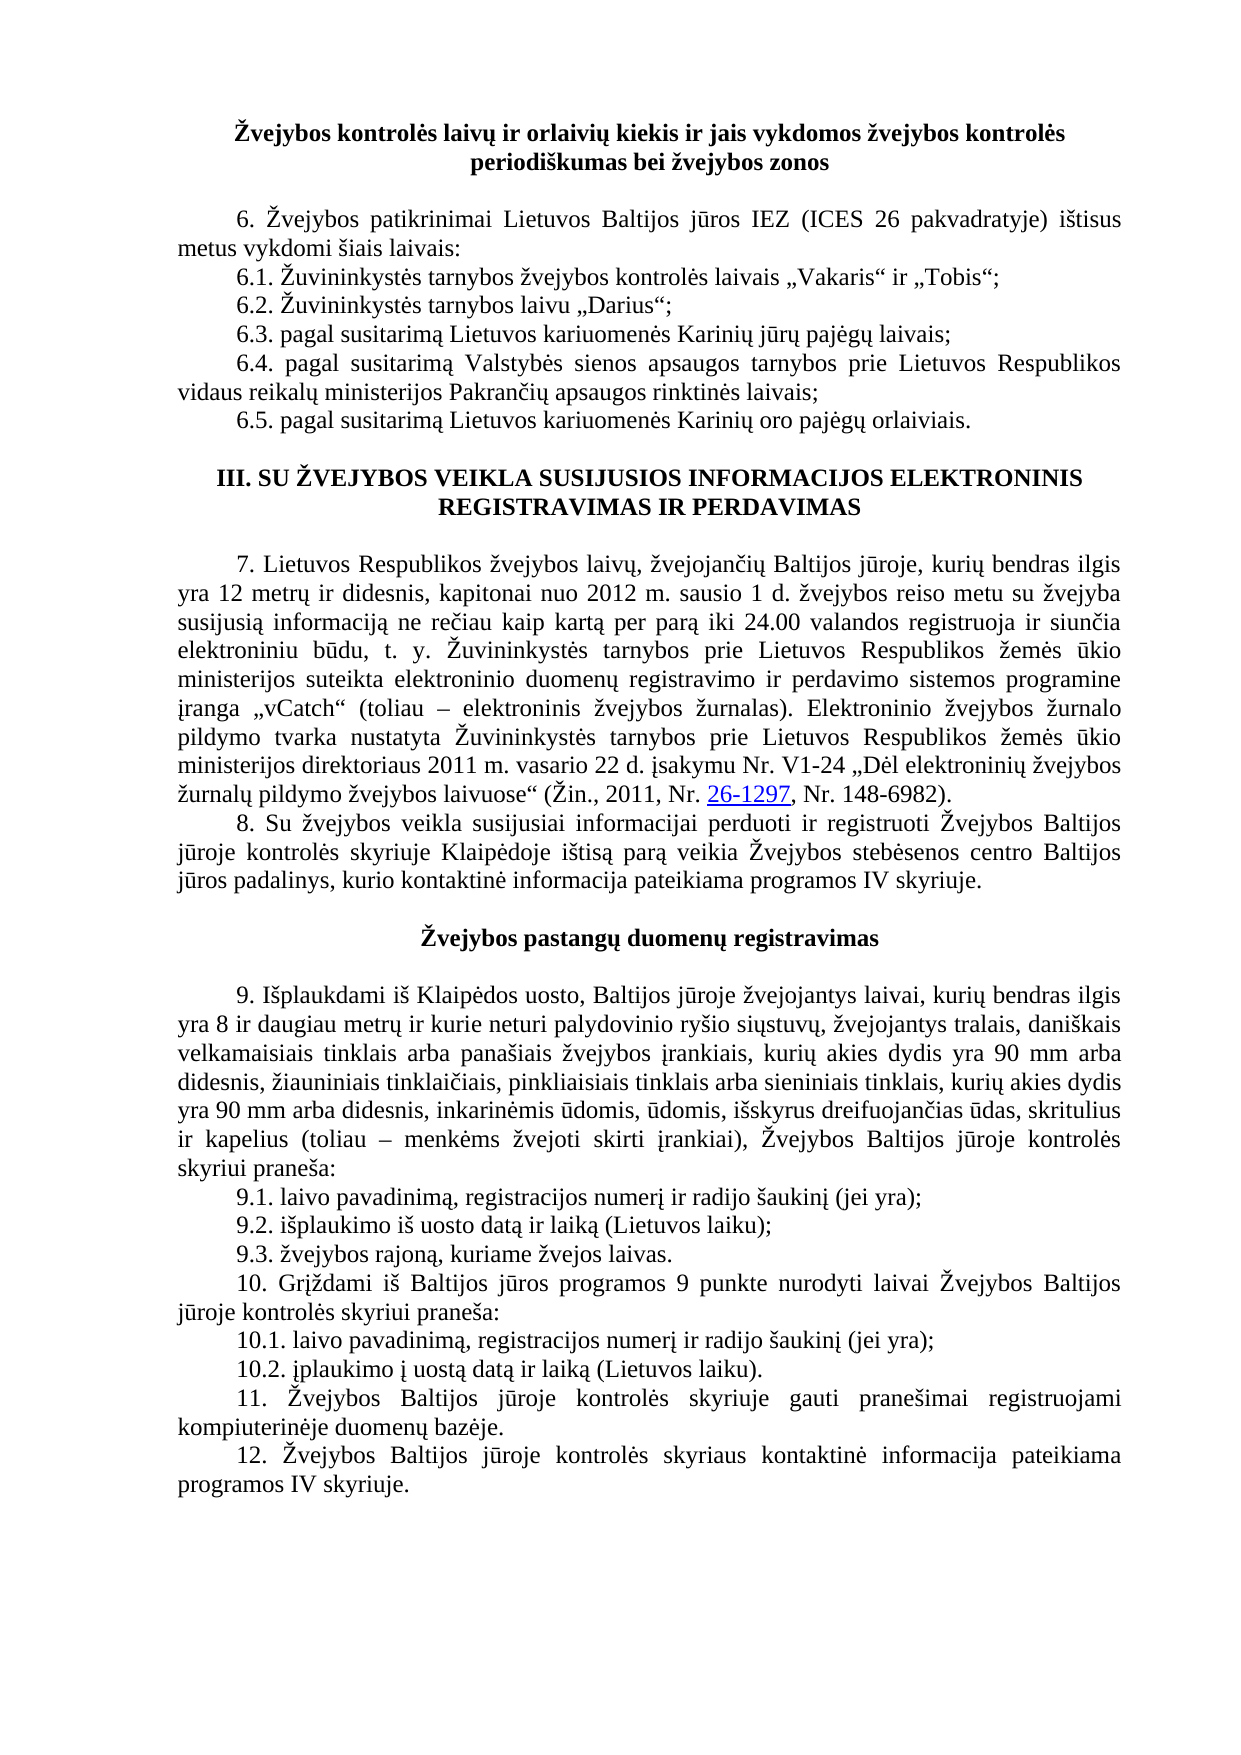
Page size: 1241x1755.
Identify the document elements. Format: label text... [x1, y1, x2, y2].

text 9. Išplaukdami iš Klaipėdos uosto, Baltijos jūroje žvejojantys laivai, kurių bendras ilgis yra 8 ir daugiau metrų ir kurie neturi palydovinio ryšio siųstuvų, žvejojantys tralais, daniškais velkamaisiais tinklais arba panašiais žvejybos įrankiais, kurių akies dydis yra 90 mm arba didesnis, žiauniniais tinklaičiais, pinkliaisiais tinklais arba sieniniais tinklais, kurių akies dydis yra 90 mm arba didesnis, inkarinėmis ūdomis, ūdomis, išskyrus dreifuojančias ūdas, skritulius ir kapelius (toliau – menkėms žvejoti skirti įrankiai), Žvejybos Baltijos jūroje kontrolės skyriui praneša: [177, 981, 1122, 1182]
text 12. Žvejybos Baltijos jūroje kontrolės skyriaus kontaktinė informacija pateikiama programos IV skyriuje. [177, 1441, 1122, 1498]
text Žvejybos kontrolės laivų ir orlaivių kiekis ir jais vykdomos žvejybos kontrolės periodiškumas bei žvejybos zonos [177, 118, 1122, 176]
text 11. Žvejybos Baltijos jūroje kontrolės skyriuje gauti pranešimai registruojami kompiuterinėje duomenų bazėje. [177, 1383, 1122, 1441]
text 6. Žvejybos patikrinimai Lietuvos Baltijos jūros IEZ (ICES 26 pakvadratyje) ištisus metus vykdomi šiais laivais: [177, 204, 1122, 262]
text 6.2. Žuvininkystės tarnybos laivu „Darius“; [177, 291, 1122, 319]
text III. SU ŽVEJYBOS VEIKLA SUSIJUSIOS INFORMACIJOS ELEKTRONINIS REGISTRAVIMAS IR PERDAVIMAS [177, 463, 1122, 521]
text 9.2. išplaukimo iš uosto datą ir laiką (Lietuvos laiku); [177, 1211, 1122, 1239]
text 9.3. žvejybos rajoną, kuriame žvejos laivas. [177, 1239, 1122, 1268]
text 6.1. Žuvininkystės tarnybos žvejybos kontrolės laivais „Vakaris“ ir „Tobis“; [177, 262, 1122, 291]
text 10. Grįždami iš Baltijos jūros programos 9 punkte nurodyti laivai Žvejybos Baltijos jūroje kontrolės skyriui praneša: [177, 1268, 1122, 1326]
text 7. Lietuvos Respublikos žvejybos laivų, žvejojančių Baltijos jūroje, kurių bendras ilgis yra 12 metrų ir didesnis, kapitonai nuo 2012 m. sausio 1 d. žvejybos reiso metu su žvejyba susijusią informaciją ne rečiau kaip kartą per parą iki 24.00 valandos registruoja ir siunčia elektroniniu būdu, t. y. Žuvininkystės tarnybos prie Lietuvos Respublikos žemės ūkio ministerijos suteikta elektroninio duomenų registravimo ir perdavimo sistemos programine įranga „vCatch“ (toliau – elektroninis žvejybos žurnalas). Elektroninio žvejybos žurnalo pildymo tvarka nustatyta Žuvininkystės tarnybos prie Lietuvos Respublikos žemės ūkio ministerijos direktoriaus 2011 m. vasario 22 d. įsakymu Nr. V1-24 „Dėl elektroninių žvejybos žurnalų pildymo žvejybos laivuose“ (Žin., 2011, Nr. 26-1297, Nr. 148-6982). [177, 549, 1122, 808]
text 6.5. pagal susitarimą Lietuvos kariuomenės Karinių oro pajėgų orlaiviais. [177, 406, 1122, 434]
text Žvejybos pastangų duomenų registravimas [177, 923, 1122, 952]
text 8. Su žvejybos veikla susijusiai informacijai perduoti ir registruoti Žvejybos Baltijos jūroje kontrolės skyriuje Klaipėdoje ištisą parą veikia Žvejybos stebėsenos centro Baltijos jūros padalinys, kurio kontaktinė informacija pateikiama programos IV skyriuje. [177, 808, 1122, 894]
text 10.2. įplaukimo į uostą datą ir laiką (Lietuvos laiku). [177, 1354, 1122, 1383]
text 10.1. laivo pavadinimą, registracijos numerį ir radijo šaukinį (jei yra); [177, 1326, 1122, 1354]
text 6.3. pagal susitarimą Lietuvos kariuomenės Karinių jūrų pajėgų laivais; [177, 319, 1122, 348]
text 6.4. pagal susitarimą Valstybės sienos apsaugos tarnybos prie Lietuvos Respublikos vidaus reikalų ministerijos Pakrančių apsaugos rinktinės laivais; [177, 348, 1122, 406]
text 9.1. laivo pavadinimą, registracijos numerį ir radijo šaukinį (jei yra); [177, 1182, 1122, 1211]
